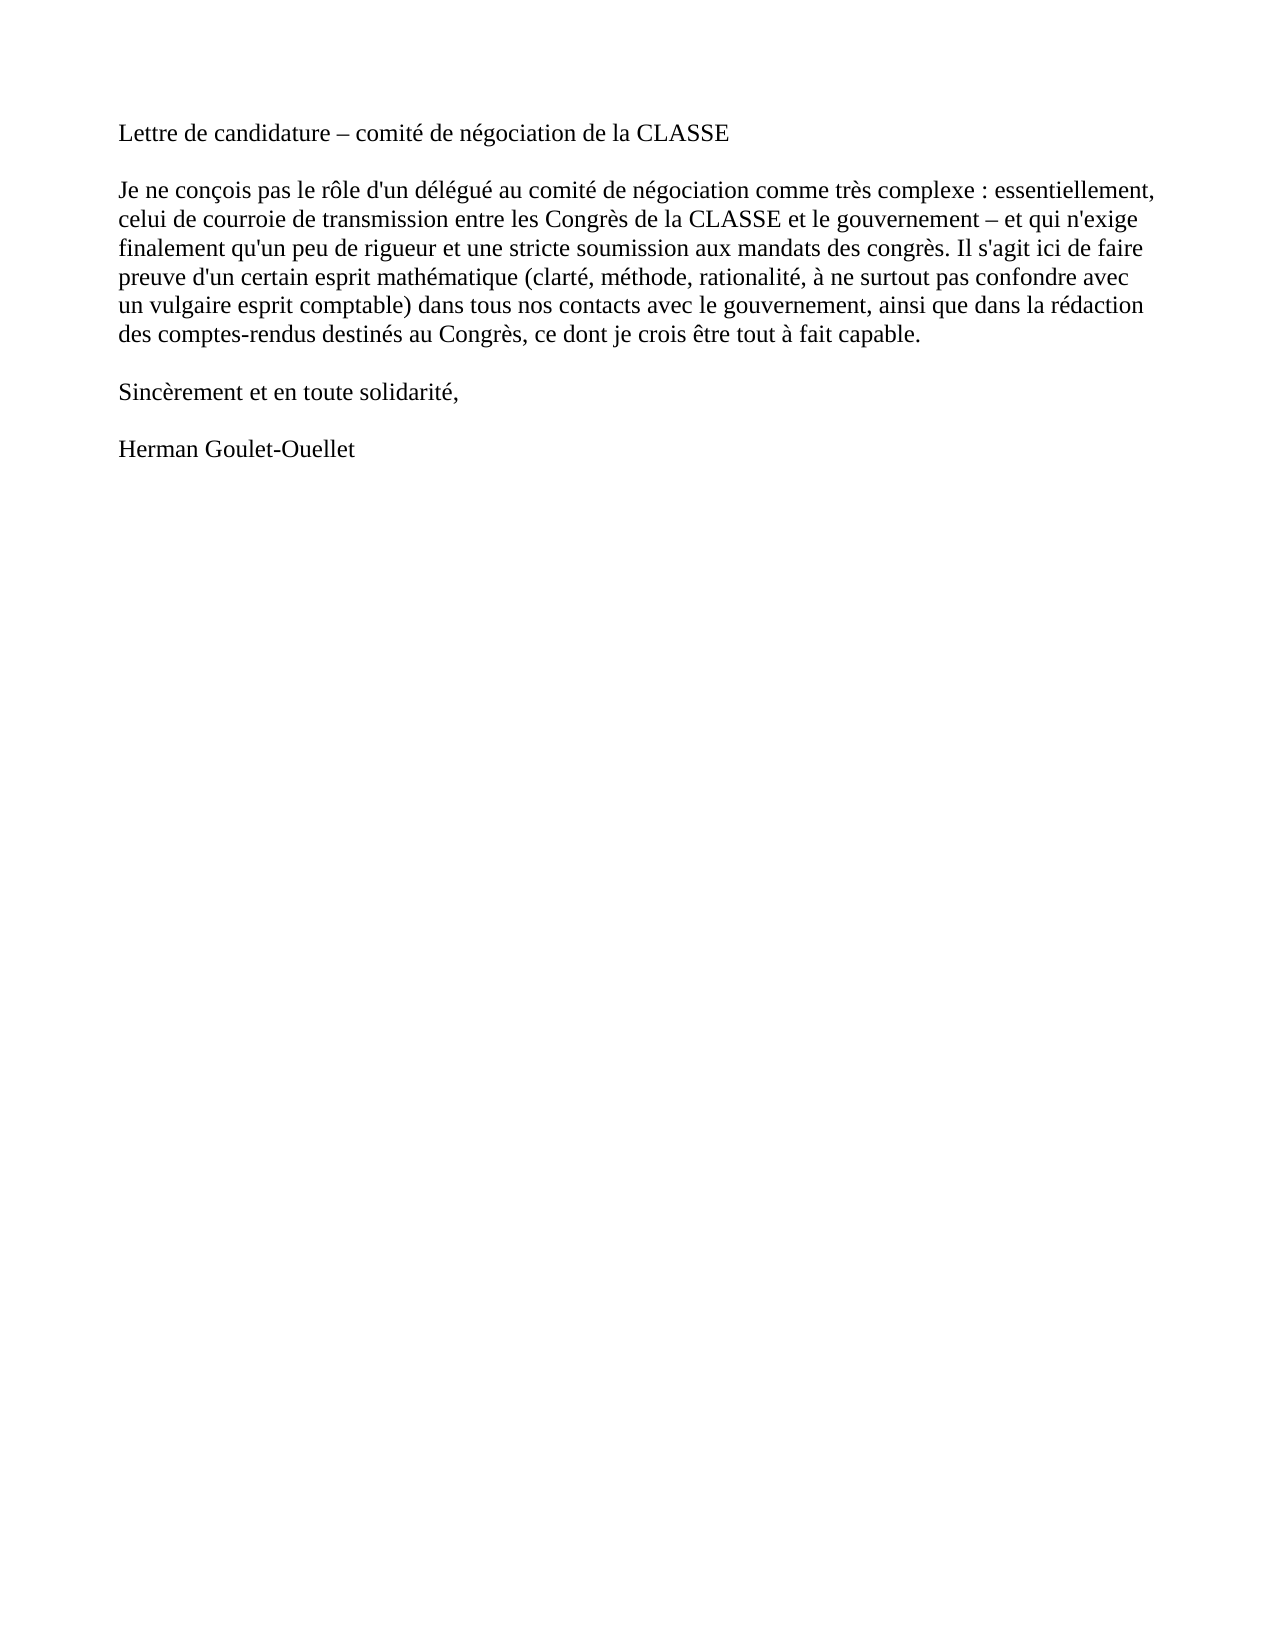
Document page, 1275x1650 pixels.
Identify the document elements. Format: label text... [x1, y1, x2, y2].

text Sincèrement et en toute solidarité, [118, 377, 1157, 406]
text Je ne conçois pas le rôle d'un délégué au comité de négociation comme très complexe : essentiellement, celui de courroie de transmission entre les Congrès de la CLASSE et le gouvernement – et qui n'exige finalement qu'un peu de rigueur et une stricte soumission aux mandats des congrès. Il s'agit ici de faire preuve d'un certain esprit mathématique (clarté, méthode, rationalité, à ne surtout pas confondre avec un vulgaire esprit comptable) dans tous nos contacts avec le gouvernement, ainsi que dans la rédaction des comptes-rendus destinés au Congrès, ce dont je crois être tout à fait capable. [118, 176, 1157, 348]
text Lettre de candidature – comité de négociation de la CLASSE [118, 118, 1157, 147]
text Herman Goulet-Ouellet [118, 434, 1157, 463]
